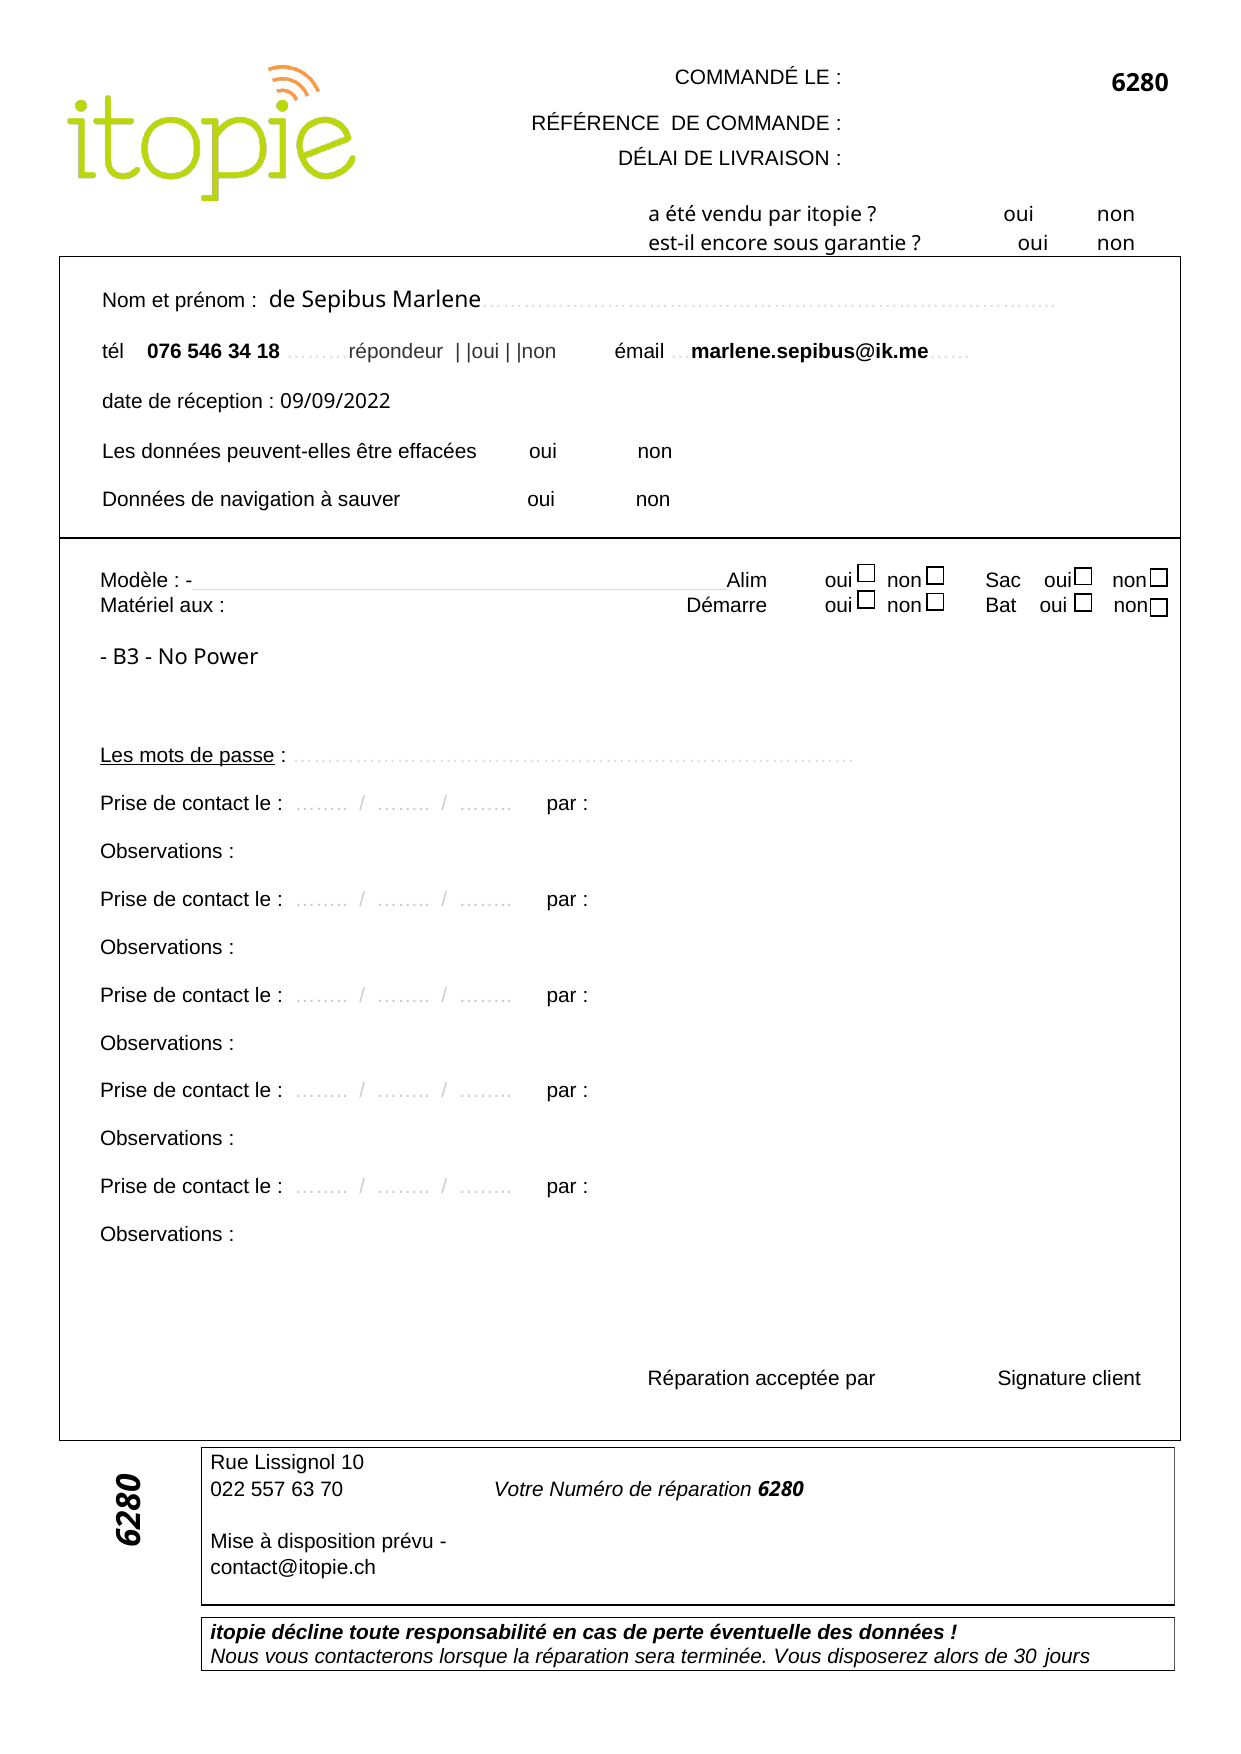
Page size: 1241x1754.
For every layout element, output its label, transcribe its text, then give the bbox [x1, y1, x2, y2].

text Données de navigation à sauver oui non [60, 484, 1180, 511]
text Observations : [60, 1123, 1180, 1150]
text Modèle : - Alim oui non Sac oui non [948, 562, 1180, 590]
text Nom et prénom : de Sepibus Marlene……………………………………………………………………….. [60, 280, 1180, 314]
text tél 076 546 34 18 ………répondeur | |oui | |non émail …marlene.sepibus@ik.me…… [60, 335, 1180, 362]
table_cell RÉFÉRENCE DE COMMANDE : [490, 105, 847, 140]
text est-il encore sous garantie ? oui non [59, 228, 1181, 256]
text Observations : [60, 836, 1180, 863]
text Les données peuvent-elles être effacées oui non [60, 436, 1180, 463]
table_header 6280 [59, 1441, 195, 1677]
picture [67, 65, 356, 201]
text Prise de contact le : …….. / …….. / …….. par : [60, 979, 1180, 1006]
table_header 6280 [847, 59, 1180, 104]
text - B3 - No Power [60, 638, 1180, 671]
text Modèle : - Alim oui non Sac oui non [60, 562, 856, 590]
text Réparation acceptée par Signature client [60, 1363, 1180, 1390]
text a été vendu par itopie ? oui non [59, 199, 1181, 228]
table_cell [847, 140, 1180, 175]
text Prise de contact le : …….. / …….. / …….. par : [60, 1075, 1180, 1102]
text Les mots de passe : ……………………………………………………………………… [60, 740, 1180, 767]
text date de réception : 09/09/2022 [60, 383, 1180, 415]
text Prise de contact le : …….. / …….. / …….. par : [60, 883, 1180, 911]
text Matériel aux : Démarre oui non Bat oui non [60, 590, 1180, 617]
table_header COMMANDÉ LE : [490, 59, 847, 104]
table_cell itopie décline toute responsabilité en cas de perte éventuelle des données ! Nous vous contacterons lorsque la réparation sera terminée. Vous disposerez alors de 30 jours [195, 1611, 1180, 1677]
text Modèle : - Alim oui non Sac oui non [879, 562, 925, 590]
table_cell DÉLAI DE LIVRAISON : [490, 140, 847, 175]
table_cell [847, 105, 1180, 140]
text Observations : [60, 1027, 1180, 1054]
text Observations : [60, 1219, 1180, 1246]
table_header Rue Lissignol 10 022 557 63 70 Votre Numéro de réparation 6280 Mise à disposition prévu - contact@itopie.ch [195, 1441, 1180, 1611]
text Observations : [60, 931, 1180, 958]
text Prise de contact le : …….. / …….. / …….. par : [60, 1171, 1180, 1198]
text Prise de contact le : …….. / …….. / …….. par : [60, 788, 1180, 815]
